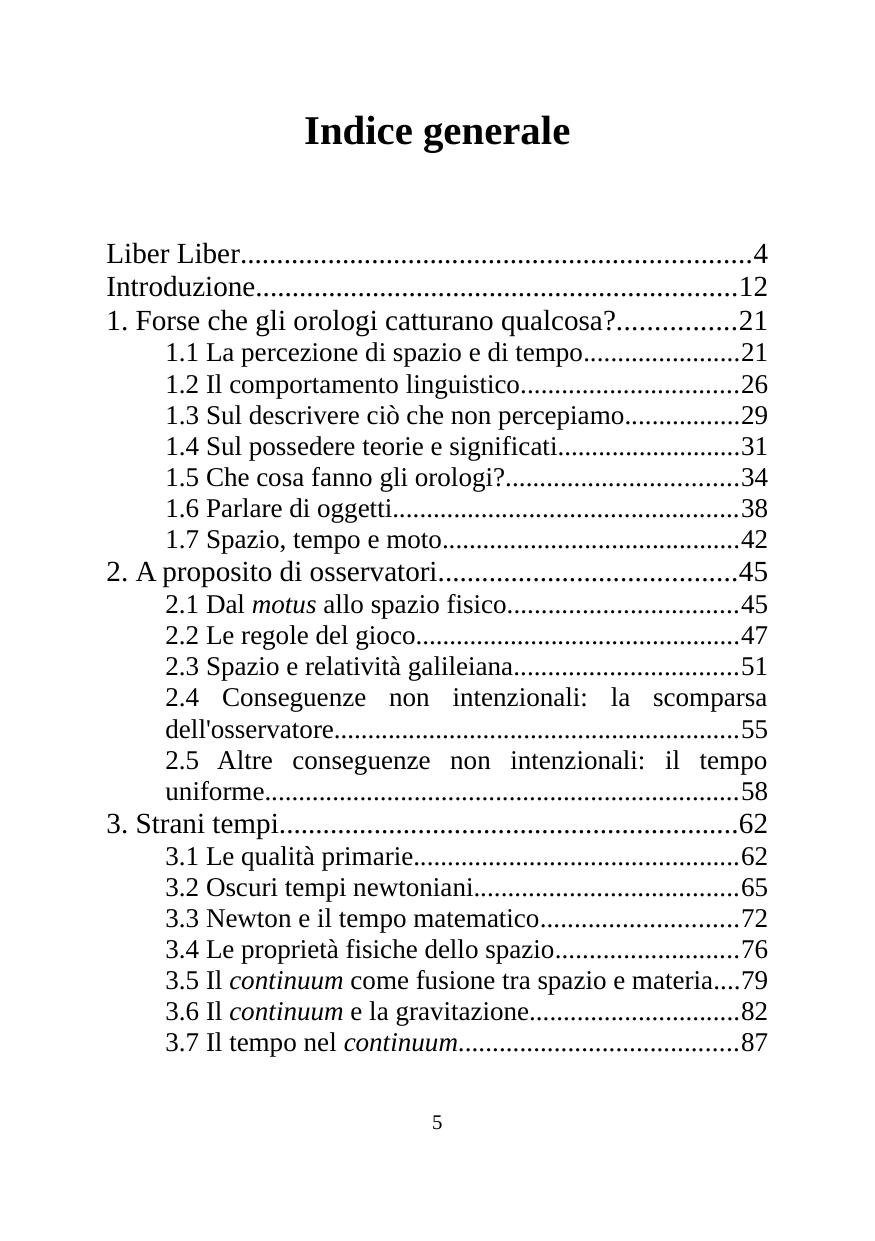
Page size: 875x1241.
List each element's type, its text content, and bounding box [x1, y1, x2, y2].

text 2. A proposito di osservatori 45 [106, 554, 768, 588]
text 3.3 Newton e il tempo matematico 72 [165, 902, 768, 933]
text 1.4 Sul possedere teorie e significati 31 [165, 430, 768, 461]
text 1.2 Il comportamento linguistico 26 [165, 368, 768, 399]
text 2.5 Altre conseguenze non intenzionali: il tempo uniforme 58 [165, 744, 768, 806]
text 3.2 Oscuri tempi newtoniani 65 [165, 871, 768, 902]
text 1. Forse che gli orologi catturano qualcosa? 21 [106, 303, 768, 337]
text 1.3 Sul descrivere ciò che non percepiamo 29 [165, 399, 768, 430]
text 1.1 La percezione di spazio e di tempo 21 [165, 337, 768, 368]
subtitle Indice generale [106, 106, 768, 153]
text 3.5 Il continuum come fusione tra spazio e materia 79 [165, 964, 768, 995]
text 2.2 Le regole del gioco 47 [165, 619, 768, 650]
text 3.4 Le proprietà fisiche dello spazio 76 [165, 933, 768, 964]
text 2.1 Dal motus allo spazio fisico 45 [165, 588, 768, 619]
text Liber Liber 4 [106, 236, 768, 269]
text 1.6 Parlare di oggetti 38 [165, 492, 768, 523]
text 1.5 Che cosa fanno gli orologi? 34 [165, 461, 768, 492]
text 2.4 Conseguenze non intenzionali: la scomparsa dell'osservatore 55 [165, 682, 768, 744]
text 3. Strani tempi 62 [106, 806, 768, 840]
text Introduzione 12 [106, 269, 768, 303]
text 1.7 Spazio, tempo e moto 42 [165, 523, 768, 554]
text 2.3 Spazio e relatività galileiana 51 [165, 650, 768, 682]
text 3.6 Il continuum e la gravitazione 82 [165, 995, 768, 1027]
text 3.7 Il tempo nel continuum 87 [165, 1027, 768, 1058]
text 3.1 Le qualità primarie 62 [165, 840, 768, 871]
